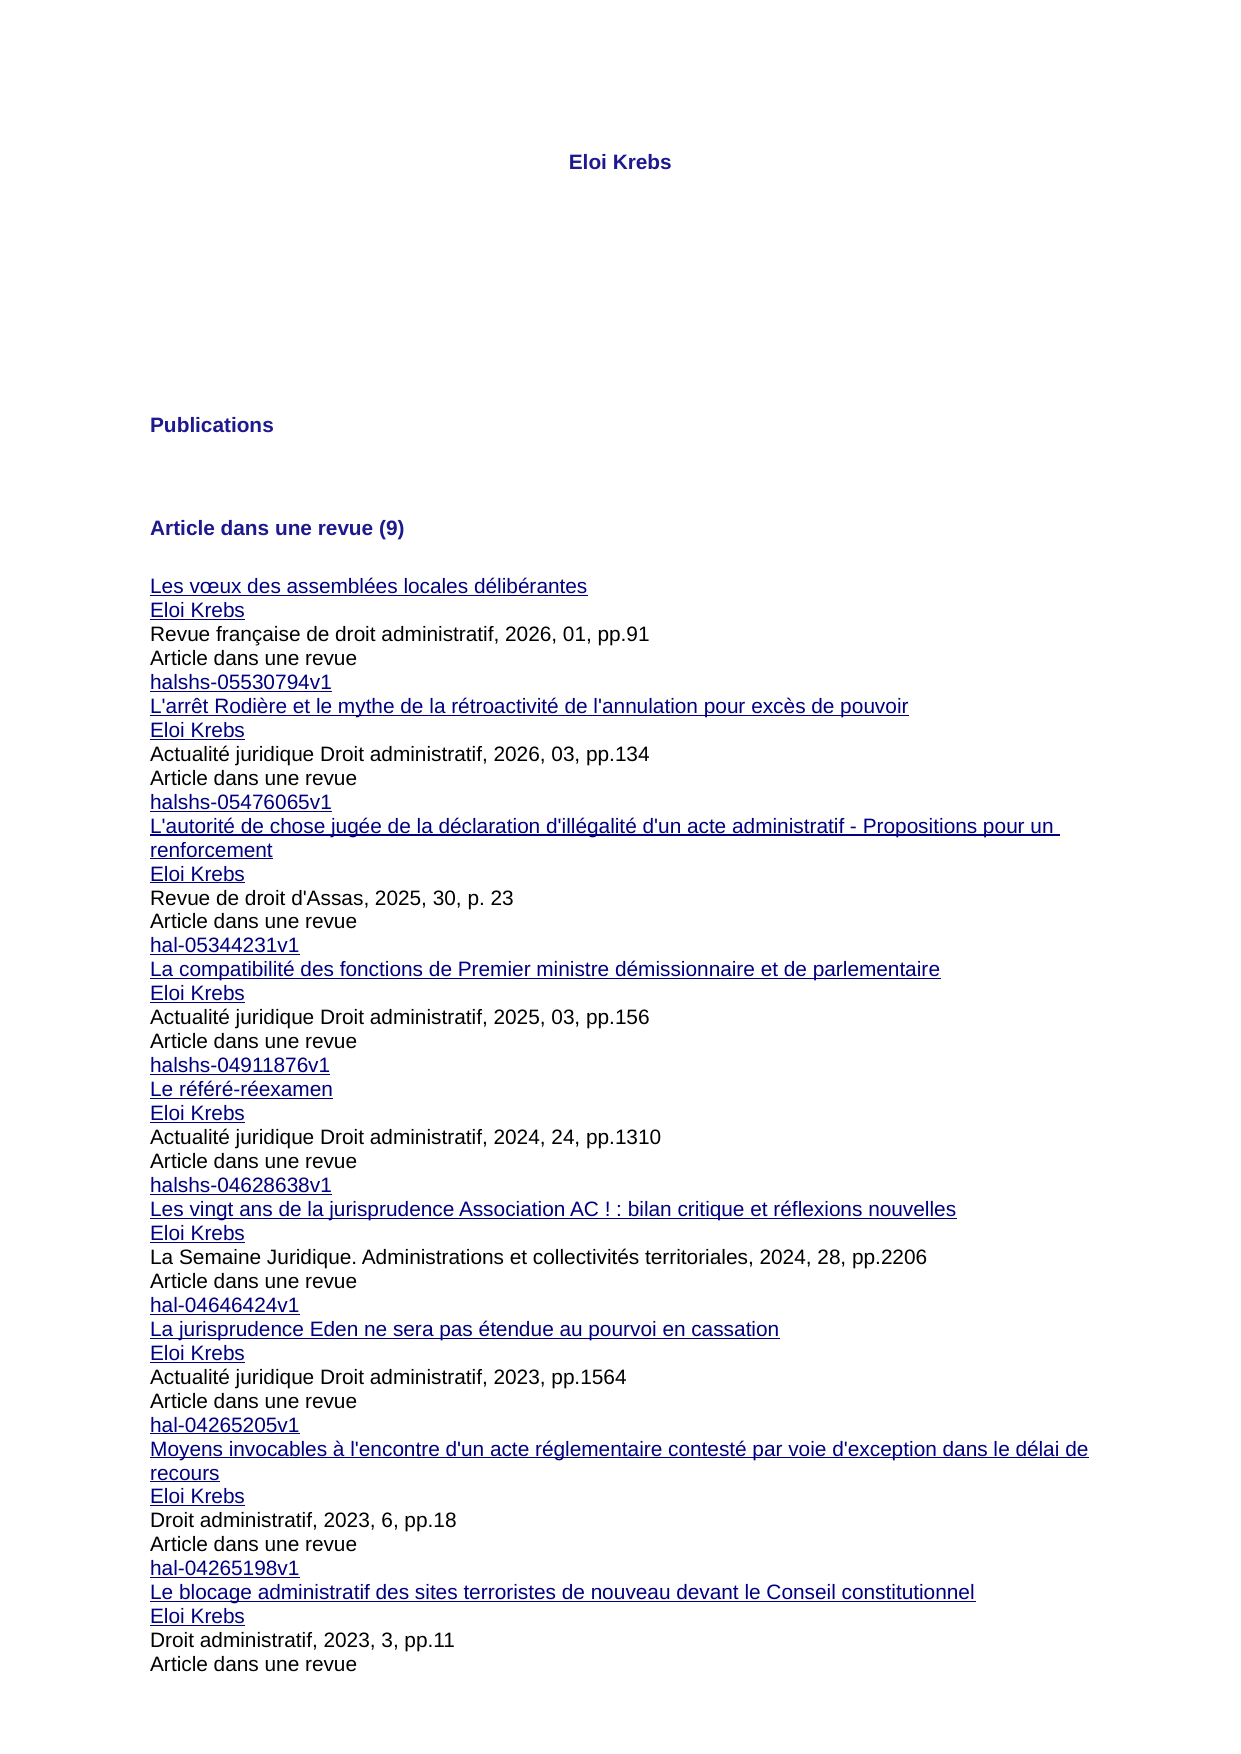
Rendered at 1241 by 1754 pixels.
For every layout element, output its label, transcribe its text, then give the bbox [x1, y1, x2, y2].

table_header Les vœux des assemblées locales délibérantes Eloi Krebs Revue française de droit administratif, 2026, 01, pp.91 Article dans une revue halshs-05530794v1 [150, 574, 1090, 694]
table_cell Les vingt ans de la jurisprudence Association AC ! : bilan critique et réflexions nouvelles Eloi Krebs La Semaine Juridique. Administrations et collectivités territoriales, 2024, 28, pp.2206 Article dans une revue hal-04646424v1 [150, 1197, 1090, 1317]
table_cell Le référé-réexamen Eloi Krebs Actualité juridique Droit administratif, 2024, 24, pp.1310 Article dans une revue halshs-04628638v1 [150, 1077, 1090, 1197]
table_cell Le blocage administratif des sites terroristes de nouveau devant le Conseil constitutionnel Eloi Krebs Droit administratif, 2023, 3, pp.11 Article dans une revue [150, 1580, 1090, 1676]
table_cell Moyens invocables à l'encontre d'un acte réglementaire contesté par voie d'exception dans le délai de recours Eloi Krebs Droit administratif, 2023, 6, pp.18 Article dans une revue hal-04265198v1 [150, 1436, 1090, 1580]
subtitle Article dans une revue (9) [150, 516, 1090, 539]
table_cell L'autorité de chose jugée de la déclaration d'illégalité d'un acte administratif - Propositions pour un renforcement Eloi Krebs Revue de droit d'Assas, 2025, 30, p. 23 Article dans une revue hal-05344231v1 [150, 814, 1090, 957]
table_cell L'arrêt Rodière et le mythe de la rétroactivité de l'annulation pour excès de pouvoir Eloi Krebs Actualité juridique Droit administratif, 2026, 03, pp.134 Article dans une revue halshs-05476065v1 [150, 694, 1090, 813]
subtitle Publications [150, 412, 1090, 436]
subtitle Eloi Krebs [150, 150, 1090, 174]
table_cell La jurisprudence Eden ne sera pas étendue au pourvoi en cassation Eloi Krebs Actualité juridique Droit administratif, 2023, pp.1564 Article dans une revue hal-04265205v1 [150, 1317, 1090, 1436]
table_cell La compatibilité des fonctions de Premier ministre démissionnaire et de parlementaire Eloi Krebs Actualité juridique Droit administratif, 2025, 03, pp.156 Article dans une revue halshs-04911876v1 [150, 957, 1090, 1077]
